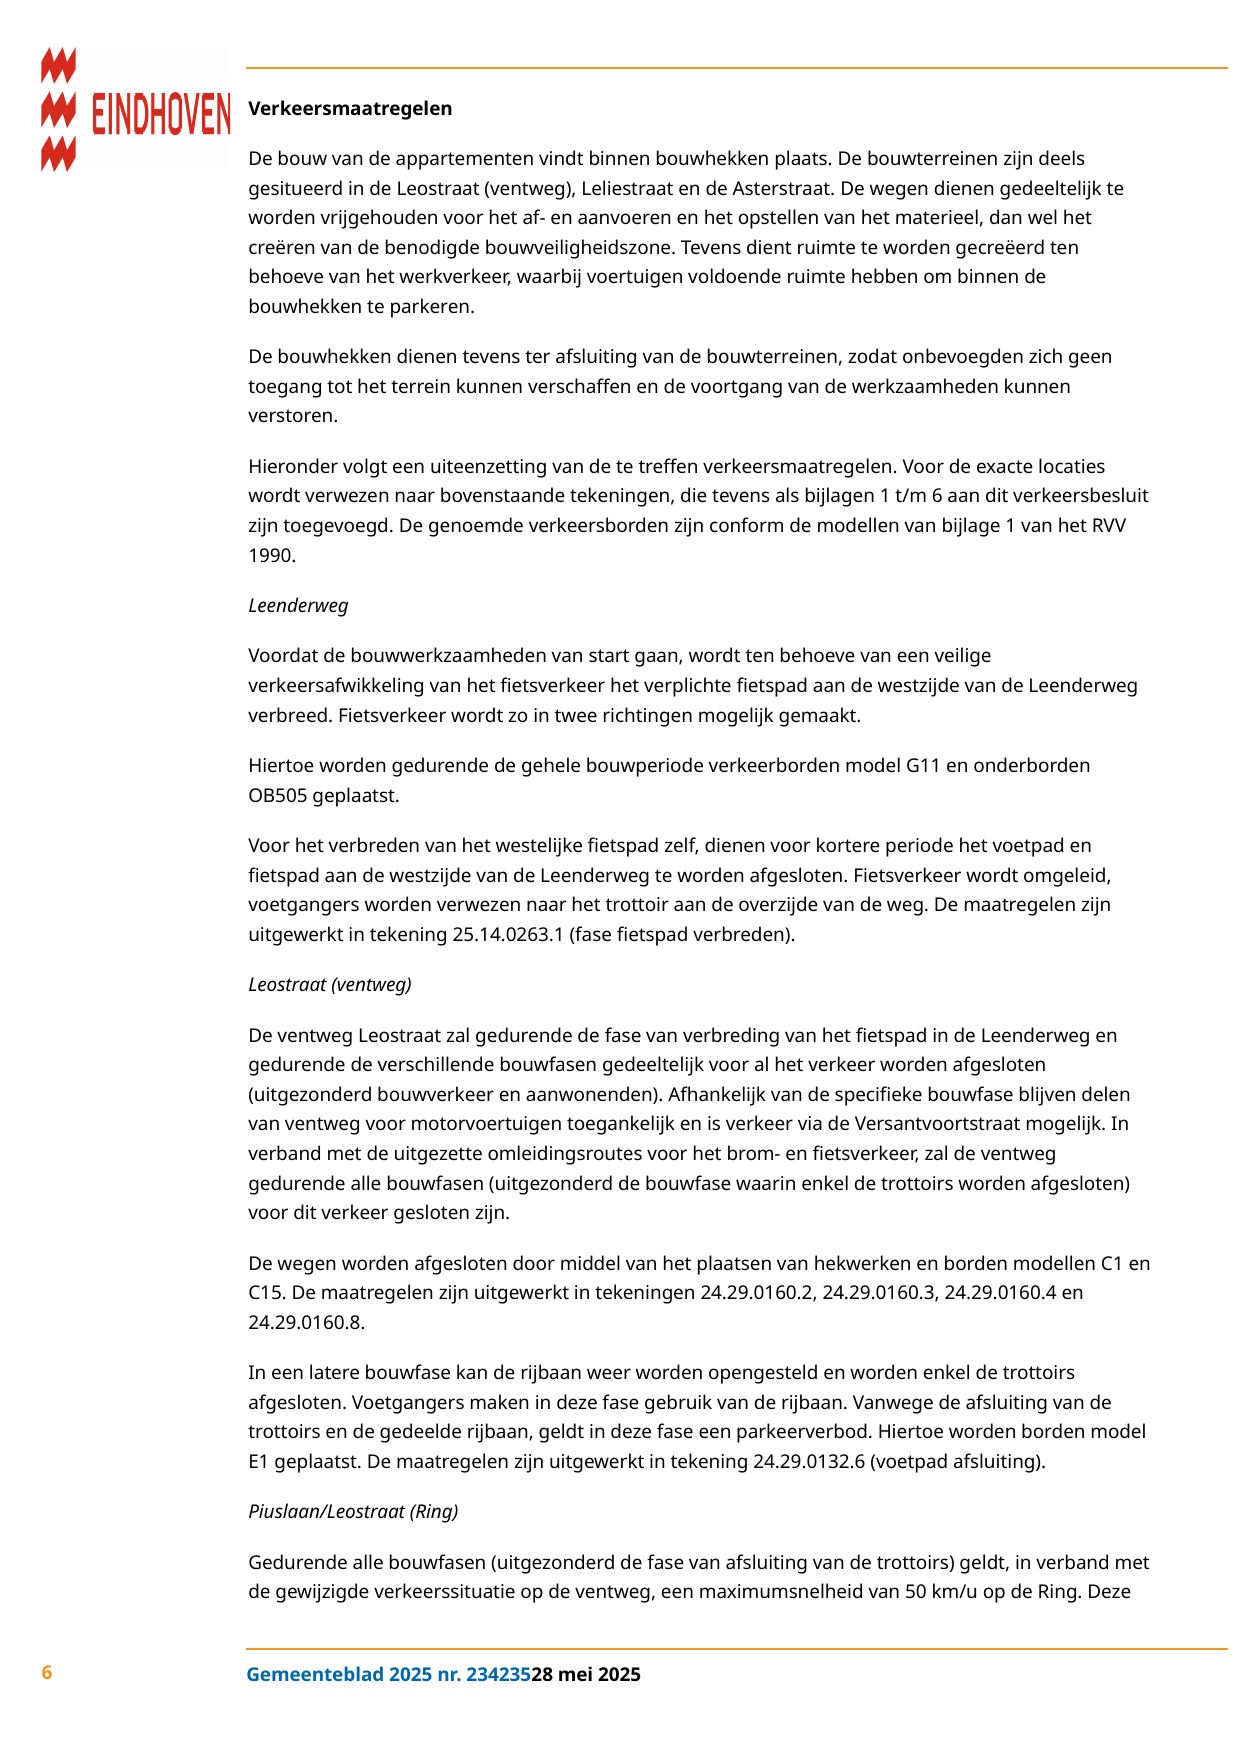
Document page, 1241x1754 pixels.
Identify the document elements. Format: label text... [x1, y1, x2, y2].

text Hiertoe worden gedurende de gehele bouwperiode verkeerborden model G11 en onderborden OB505 geplaatst. [248, 752, 1152, 808]
text Piuslaan/Leostraat (Ring) [248, 1498, 1152, 1524]
text Verkeersmaatregelen [248, 95, 1152, 121]
picture [41, 47, 231, 172]
text De ventweg Leostraat zal gedurende de fase van verbreding van het fietspad in de Leenderweg en gedurende de verschillende bouwfasen gedeeltelijk voor al het verkeer worden afgesloten (uitgezonderd bouwverkeer en aanwonenden). Afhankelijk van de specifieke bouwfase blijven delen van ventweg voor motorvoertuigen toegankelijk en is verkeer via de Versantvoortstraat mogelijk. In verband met de uitgezette omleidingsroutes voor het brom- en fietsverkeer, zal de ventweg gedurende alle bouwfasen (uitgezonderd de bouwfase waarin enkel de trottoirs worden afgesloten) voor dit verkeer gesloten zijn. [248, 1022, 1152, 1225]
text Voor het verbreden van het westelijke fietspad zelf, dienen voor kortere periode het voetpad en fietspad aan de westzijde van de Leenderweg te worden afgesloten. Fietsverkeer wordt omgeleid, voetgangers worden verwezen naar het trottoir aan de overzijde van de weg. De maatregelen zijn uitgewerkt in tekening 25.14.0263.1 (fase fietspad verbreden). [248, 832, 1152, 947]
text Leostraat (ventweg) [248, 971, 1152, 997]
text Gedurende alle bouwfasen (uitgezonderd de fase van afsluiting van de trottoirs) geldt, in verband met de gewijzigde verkeerssituatie op de ventweg, een maximumsnelheid van 50 km/u op de Ring. Deze [248, 1549, 1152, 1604]
text Leenderweg [248, 592, 1152, 618]
text De wegen worden afgesloten door middel van het plaatsen van hekwerken en borden modellen C1 en C15. De maatregelen zijn uitgewerkt in tekeningen 24.29.0160.2, 24.29.0160.3, 24.29.0160.4 en 24.29.0160.8. [248, 1250, 1152, 1335]
text De bouw van de appartementen vindt binnen bouwhekken plaats. De bouwterreinen zijn deels gesitueerd in de Leostraat (ventweg), Leliestraat en de Asterstraat. De wegen dienen gedeeltelijk te worden vrijgehouden voor het af- en aanvoeren en het opstellen van het materieel, dan wel het creëren van de benodigde bouwveiligheidszone. Tevens dient ruimte te worden gecreëerd ten behoeve van het werkverkeer, waarbij voertuigen voldoende ruimte hebben om binnen de bouwhekken te parkeren. [248, 145, 1152, 319]
text Voordat de bouwwerkzaamheden van start gaan, wordt ten behoeve van een veilige verkeersafwikkeling van het fietsverkeer het verplichte fietspad aan de westzijde van de Leenderweg verbreed. Fietsverkeer wordt zo in twee richtingen mogelijk gemaakt. [248, 643, 1152, 728]
text De bouwhekken dienen tevens ter afsluiting van de bouwterreinen, zodat onbevoegden zich geen toegang tot het terrein kunnen verschaffen en de voortgang van de werkzaamheden kunnen verstoren. [248, 343, 1152, 428]
text In een latere bouwfase kan de rijbaan weer worden opengesteld en worden enkel de trottoirs afgesloten. Voetgangers maken in deze fase gebruik van de rijbaan. Vanwege de afsluiting van de trottoirs en de gedeelde rijbaan, geldt in deze fase een parkeerverbod. Hiertoe worden borden model E1 geplaatst. De maatregelen zijn uitgewerkt in tekening 24.29.0132.6 (voetpad afsluiting). [248, 1359, 1152, 1474]
text Hieronder volgt een uiteenzetting van de te treffen verkeersmaatregelen. Voor de exacte locaties wordt verwezen naar bovenstaande tekeningen, die tevens als bijlagen 1 t/m 6 aan dit verkeersbesluit zijn toegevoegd. De genoemde verkeersborden zijn conform de modellen van bijlage 1 van het RVV 1990. [248, 453, 1152, 568]
